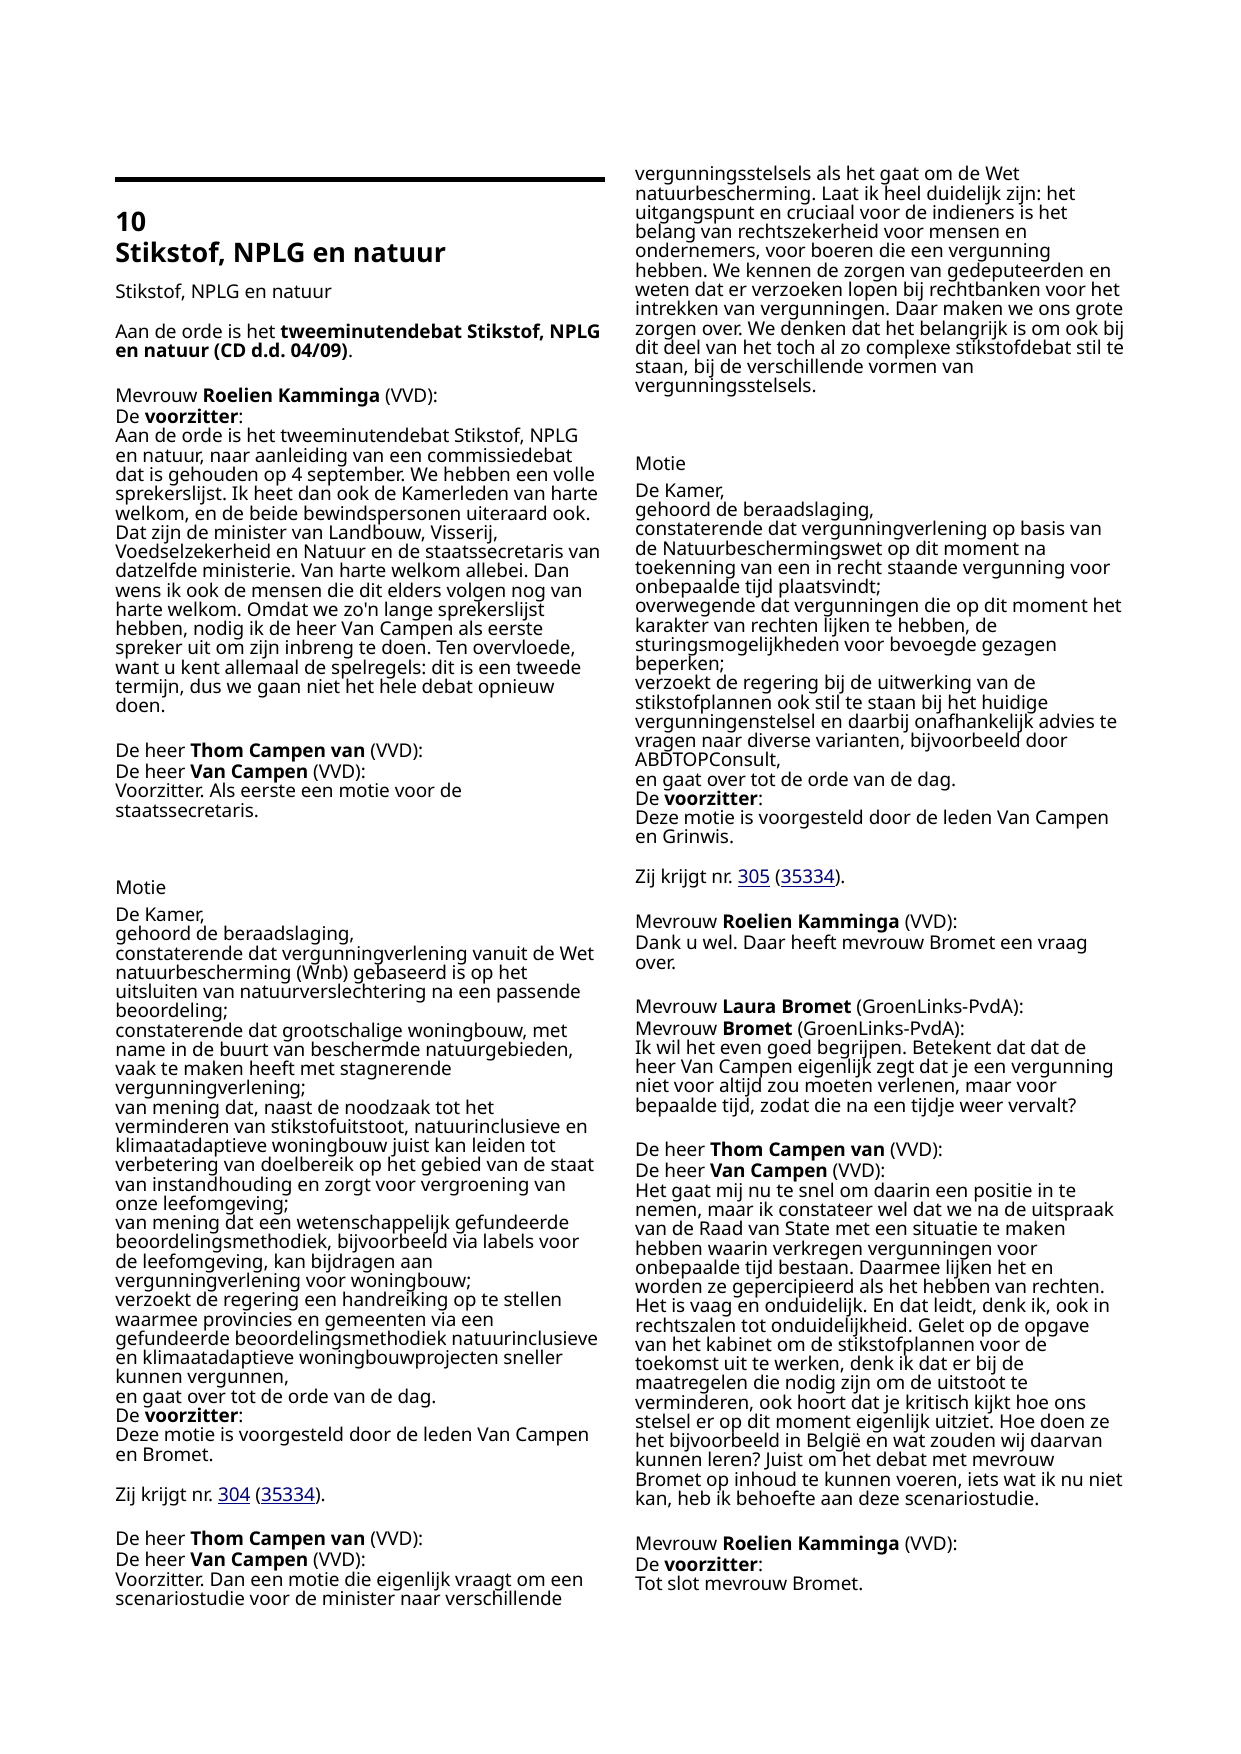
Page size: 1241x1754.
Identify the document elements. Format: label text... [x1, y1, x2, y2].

text De Kamer, [635, 482, 1125, 501]
text Mevrouw Roelien Kamminga (VVD): [115, 382, 605, 408]
text van mening dat een wetenschappelijk gefundeerde beoordelingsmethodiek, bijvoorbeeld via labels voor de leefomgeving, kan bijdragen aan vergunningverlening voor woningbouw; [115, 1214, 605, 1291]
text Stikstof, NPLG en natuur [115, 239, 605, 283]
text De heer Thom Campen van (VVD): [635, 1137, 1125, 1162]
text Het gaat mij nu te snel om daarin een positie in te nemen, maar ik constateer wel dat we na de uitspraak van de Raad van State met een situatie te maken hebben waarin verkregen vergunningen voor onbepaalde tijd bestaan. Daarmee lijken het en worden ze gepercipieerd als het hebben van rechten. Het is vaag en onduidelijk. En dat leidt, denk ik, ook in rechtszalen tot onduidelijkheid. Gelet op de opgave van het kabinet om de stikstofplannen voor de toekomst uit te werken, denk ik dat er bij de maatregelen die nodig zijn om de uitstoot te verminderen, ook hoort dat je kritisch kijkt hoe ons stelsel er op dit moment eigenlijk uitziet. Hoe doen ze het bijvoorbeeld in België en wat zouden wij daarvan kunnen leren? Juist om het debat met mevrouw Bromet op inhoud te kunnen voeren, iets wat ik nu niet kan, heb ik behoefte aan deze scenariostudie. [635, 1182, 1125, 1509]
text Mevrouw Bromet (GroenLinks-PvdA): [635, 1019, 1125, 1039]
text Motie [635, 450, 1125, 476]
text Motie [115, 874, 605, 900]
text De heer Van Campen (VVD): [115, 763, 605, 782]
text De heer Van Campen (VVD): [115, 1551, 605, 1571]
text Dank u wel. Daar heeft mevrouw Bromet een vraag over. [635, 934, 1125, 973]
text van mening dat, naast de noodzaak tot het verminderen van stikstofuitstoot, natuurinclusieve en klimaatadaptieve woningbouw juist kan leiden tot verbetering van doelbereik op het gebied van de staat van instandhouding en zorgt voor vergroening van onze leefomgeving; [115, 1099, 605, 1214]
text gehoord de beraadslaging, [115, 925, 605, 944]
text De heer Thom Campen van (VVD): [115, 737, 605, 763]
text Mevrouw Roelien Kamminga (VVD): [635, 1530, 1125, 1556]
text De heer Thom Campen van (VVD): [115, 1526, 605, 1551]
text constaterende dat vergunningverlening vanuit de Wet natuurbescherming (Wnb) gebaseerd is op het uitsluiten van natuurverslechtering na een passende beoordeling; [115, 944, 605, 1022]
text De voorzitter: [115, 1407, 605, 1426]
text verzoekt de regering bij de uitwerking van de stikstofplannen ook stil te staan bij het huidige vergunningenstelsel en daarbij onafhankelijk advies te vragen naar diverse varianten, bijvoorbeeld door ABDTOPConsult, [635, 674, 1125, 771]
text De voorzitter: [115, 408, 605, 427]
text 10 [115, 203, 605, 239]
text Deze motie is voorgesteld door de leden Van Campen en Bromet. [115, 1426, 605, 1465]
text De voorzitter: [635, 1556, 1125, 1575]
text De heer Van Campen (VVD): [635, 1162, 1125, 1182]
text Zij krijgt nr. 304 (35334). [115, 1486, 605, 1505]
text constaterende dat grootschalige woningbouw, met name in de buurt van beschermde natuurgebieden, vaak te maken heeft met stagnerende vergunningverlening; [115, 1022, 605, 1099]
text verzoekt de regering een handreiking op te stellen waarmee provincies en gemeenten via een gefundeerde beoordelingsmethodiek natuurinclusieve en klimaatadaptieve woningbouwprojecten sneller kunnen vergunnen, [115, 1291, 605, 1388]
text Stikstof, NPLG en natuur [115, 283, 605, 302]
text en gaat over tot de orde van de dag. [635, 771, 1125, 790]
text Zij krijgt nr. 305 (35334). [635, 868, 1125, 888]
text Ik wil het even goed begrijpen. Betekent dat dat de heer Van Campen eigenlijk zegt dat je een vergunning niet voor altijd zou moeten verlenen, maar voor bepaalde tijd, zodat die na een tijdje weer vervalt? [635, 1039, 1125, 1116]
text Voorzitter. Als eerste een motie voor de staatssecretaris. [115, 782, 605, 821]
text Voorzitter. Dan een motie die eigenlijk vraagt om een scenariostudie voor de minister naar verschillende [115, 1571, 605, 1609]
text gehoord de beraadslaging, [635, 501, 1125, 520]
text vergunningsstelsels als het gaat om de Wet natuurbescherming. Laat ik heel duidelijk zijn: het uitgangspunt en cruciaal voor de indieners is het belang van rechtszekerheid voor mensen en ondernemers, voor boeren die een vergunning hebben. We kennen de zorgen van gedeputeerden en weten dat er verzoeken lopen bij rechtbanken voor het intrekken van vergunningen. Daar maken we ons grote zorgen over. We denken dat het belangrijk is om ook bij dit deel van het toch al zo complexe stikstofdebat stil te staan, bij de verschillende vormen van vergunningsstelsels. [635, 165, 1125, 397]
text Mevrouw Laura Bromet (GroenLinks-PvdA): [635, 994, 1125, 1019]
text Aan de orde is het tweeminutendebat Stikstof, NPLG en natuur, naar aanleiding van een commissiedebat dat is gehouden op 4 september. We hebben een volle sprekerslijst. Ik heet dan ook de Kamerleden van harte welkom, en de beide bewindspersonen uiteraard ook. Dat zijn de minister van Landbouw, Visserij, Voedselzekerheid en Natuur en de staatssecretaris van datzelfde ministerie. Van harte welkom allebei. Dan wens ik ook de mensen die dit elders volgen nog van harte welkom. Omdat we zo'n lange sprekerslijst hebben, nodig ik de heer Van Campen als eerste spreker uit om zijn inbreng te doen. Ten overvloede, want u kent allemaal de spelregels: dit is een tweede termijn, dus we gaan niet het hele debat opnieuw doen. [115, 427, 605, 716]
text Aan de orde is het tweeminutendebat Stikstof, NPLG en natuur (CD d.d. 04/09). [115, 323, 605, 362]
text Mevrouw Roelien Kamminga (VVD): [635, 909, 1125, 934]
text constaterende dat vergunningverlening op basis van de Natuurbeschermingswet op dit moment na toekenning van een in recht staande vergunning voor onbepaalde tijd plaatsvindt; [635, 520, 1125, 597]
text Deze motie is voorgesteld door de leden Van Campen en Grinwis. [635, 809, 1125, 848]
text De Kamer, [115, 906, 605, 925]
text Tot slot mevrouw Bromet. [635, 1575, 1125, 1594]
text en gaat over tot de orde van de dag. [115, 1388, 605, 1407]
text overwegende dat vergunningen die op dit moment het karakter van rechten lijken te hebben, de sturingsmogelijkheden voor bevoegde gezagen beperken; [635, 597, 1125, 674]
text De voorzitter: [635, 790, 1125, 809]
